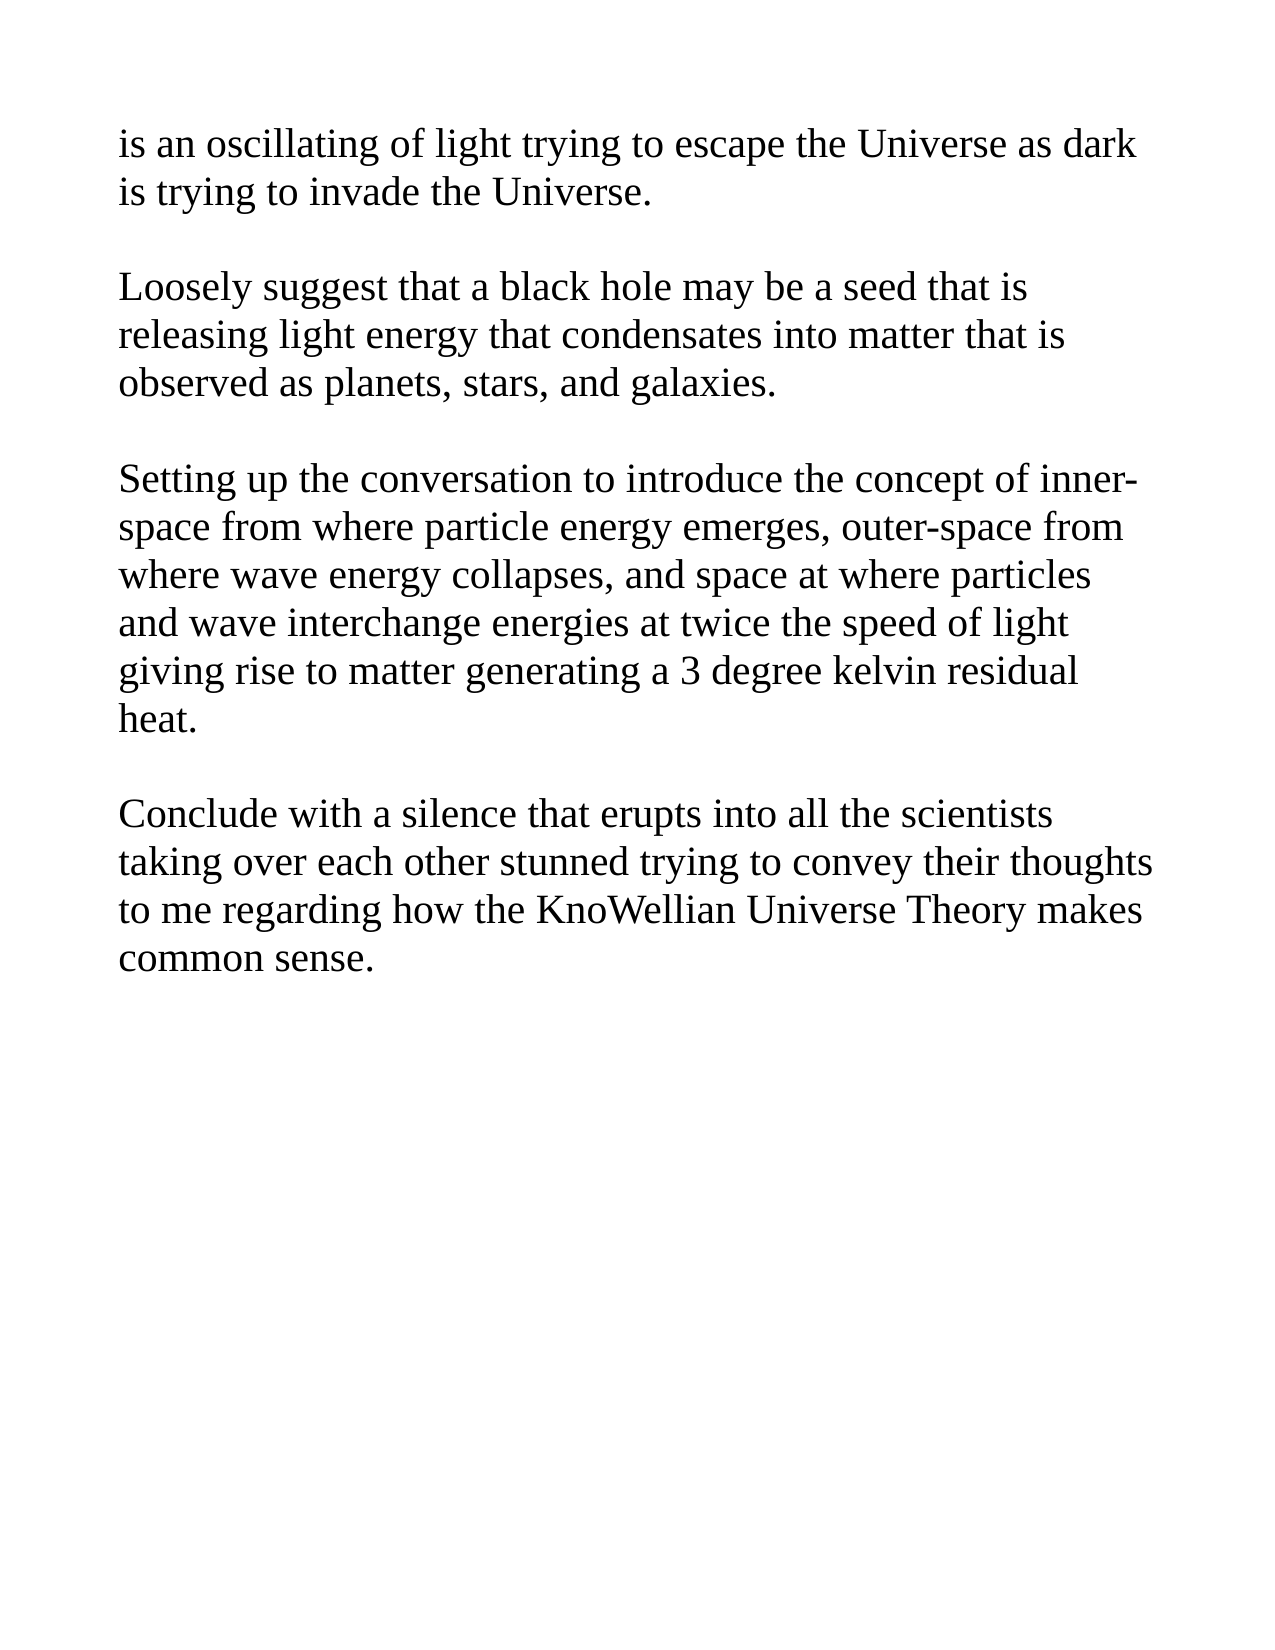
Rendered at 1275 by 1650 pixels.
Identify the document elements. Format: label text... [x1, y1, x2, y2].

text Setting up the conversation to introduce the concept of inner-space from where particle energy emerges, outer-space from where wave energy collapses, and space at where particles and wave interchange energies at twice the speed of light giving rise to matter generating a 3 degree kelvin residual heat. Conclude with a silence that erupts into all the scientists taking over each other stunned trying to convey their thoughts to me regarding how the KnoWellian Universe Theory makes common sense. [118, 453, 1157, 981]
text is an oscillating of light trying to escape the Universe as dark is trying to invade the Universe. Loosely suggest that a black hole may be a seed that is releasing light energy that condensates into matter that is observed as planets, stars, and galaxies. [118, 118, 1157, 406]
